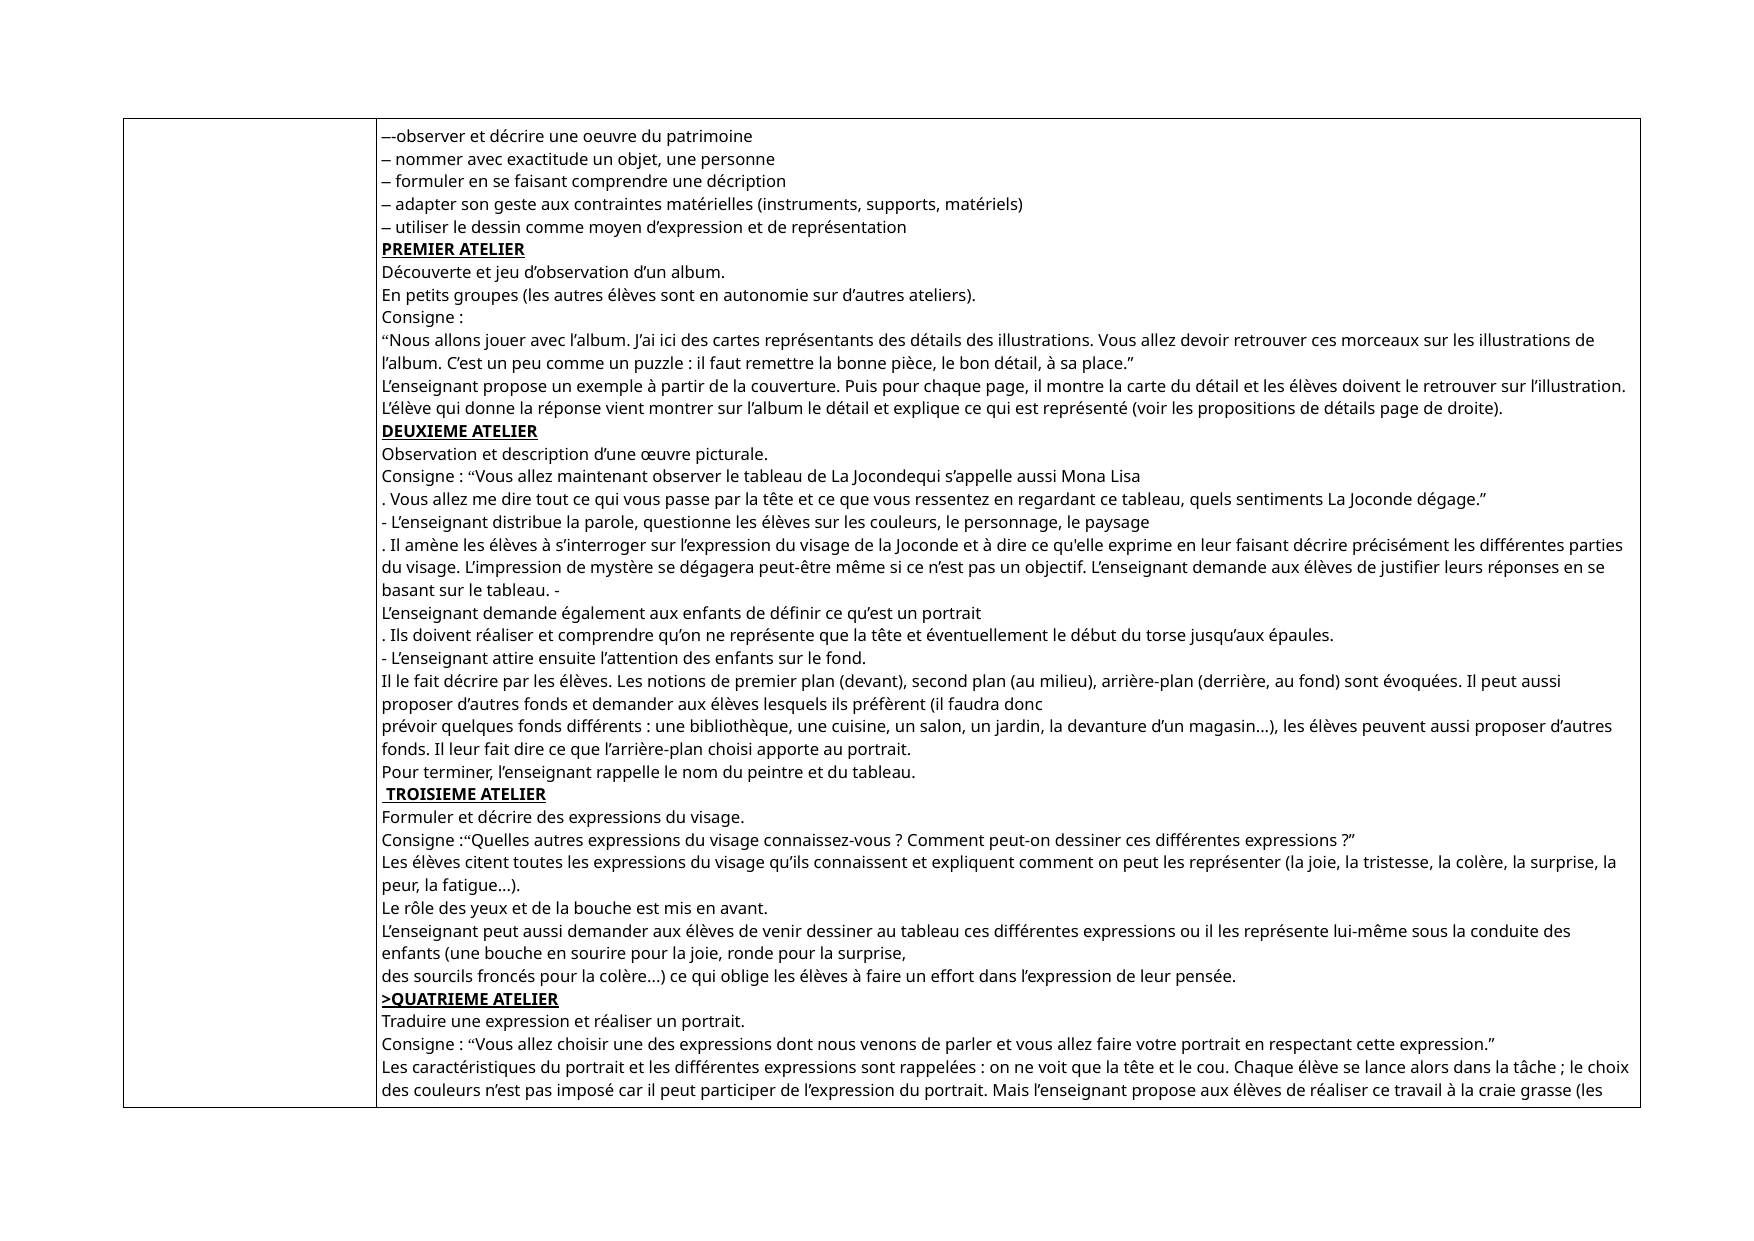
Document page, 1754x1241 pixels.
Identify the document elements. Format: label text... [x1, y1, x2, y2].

table_cell [124, 119, 376, 1107]
table_cell Objectifs : décrire et analyser le portrait -observer et décrire une oeuvre du patrimoine nommer avec exactitude un objet, une personne formuler en se faisant comprendre une décription adapter son geste aux contraintes matérielles (instruments, supports, matériels) utiliser le dessin comme moyen d’expression et de représentation PREMIER ATELIER Découverte et jeu d’observation d’un album. En petits groupes (les autres élèves sont en autonomie sur d’autres ateliers). Consigne : “Nous allons jouer avec l’album. J’ai ici des cartes représentants des détails des illustrations. Vous allez devoir retrouver ces morceaux sur les illustrations de l’album. C’est un peu comme un puzzle : il faut remettre la bonne pièce, le bon détail, à sa place.” L’enseignant propose un exemple à partir de la couverture. Puis pour chaque page, il montre la carte du détail et les élèves doivent le retrouver sur l’illustration. L’élève qui donne la réponse vient montrer sur l’album le détail et explique ce qui est représenté (voir les propositions de détails page de droite). DEUXIEME ATELIER Observation et description d’une œuvre picturale. Consigne : “Vous allez maintenant observer le tableau de La Jocondequi s’appelle aussi Mona Lisa . Vous allez me dire tout ce qui vous passe par la tête et ce que vous ressentez en regardant ce tableau, quels sentiments La Joconde dégage.” - L’enseignant distribue la parole, questionne les élèves sur les couleurs, le personnage, le paysage . Il amène les élèves à s’interroger sur l’expression du visage de la Joconde et à dire ce qu'elle exprime en leur faisant décrire précisément les différentes parties du visage. L’impression de mystère se dégagera peut-être même si ce n’est pas un objectif. L’enseignant demande aux élèves de justifier leurs réponses en se basant sur le tableau. - L’enseignant demande également aux enfants de définir ce qu’est un portrait . Ils doivent réaliser et comprendre qu’on ne représente que la tête et éventuellement le début du torse jusqu’aux épaules. - L’enseignant attire ensuite l’attention des enfants sur le fond. Il le fait décrire par les élèves. Les notions de premier plan (devant), second plan (au milieu), arrière-plan (derrière, au fond) sont évoquées. Il peut aussi proposer d’autres fonds et demander aux élèves lesquels ils préfèrent (il faudra donc prévoir quelques fonds différents : une bibliothèque, une cuisine, un salon, un jardin, la devanture d’un magasin...), les élèves peuvent aussi proposer d’autres fonds. Il leur fait dire ce que l’arrière-plan choisi apporte au portrait. Pour terminer, l’enseignant rappelle le nom du peintre et du tableau. TROISIEME ATELIER Formuler et décrire des expressions du visage. Consigne :“Quelles autres expressions du visage connaissez-vous ? Comment peut-on dessiner ces différentes expressions ?” Les élèves citent toutes les expressions du visage qu’ils connaissent et expliquent comment on peut les représenter (la joie, la tristesse, la colère, la surprise, la peur, la fatigue...). Le rôle des yeux et de la bouche est mis en avant. L’enseignant peut aussi demander aux élèves de venir dessiner au tableau ces différentes expressions ou il les représente lui-même sous la conduite des enfants (une bouche en sourire pour la joie, ronde pour la surprise, des sourcils froncés pour la colère...) ce qui oblige les élèves à faire un effort dans l’expression de leur pensée. >QUATRIEME ATELIER Traduire une expression et réaliser un portrait. Consigne : “Vous allez choisir une des expressions dont nous venons de parler et vous allez faire votre portrait en respectant cette expression.” Les caractéristiques du portrait et les différentes expressions sont rappelées : on ne voit que la tête et le cou. Chaque élève se lance alors dans la tâche ; le choix des couleurs n’est pas imposé car il peut participer de l’expression du portrait. Mais l’enseignant propose aux élèves de réaliser ce travail à la craie grasse (les rendus sont colorés et le remplissage des parties du portrait plus aisé). CINQUIEME ATELIER Mémorisation et jeu avec La Joconde. Consigne :“Maintenant vous reconnaissez le tableau de La Joconde de Léonard de Vinci. Je vous propose un puzzle de ce tableau. Vous avez le modèle à côté et vous allez devoir reconstituer le portrait. Un par un, vous venez piocher une pièce et vous essayez de la placer au bon endroit sur la feuille blanche.” La feuille vierge est aux mêmes dimensions que le tableau qui aura été présenté. L’enseignant aura fait une photocopie couleur du tableau et l’aura préalablement plastifiée et découpée en plusieurs morceaux (entre 5 et 15 morceaux selon le niveau des élèves). Les élèves viennent piocher une pièce du puzzle et le replacent sur la feuille blanche en la comparant au modèle ; quand l’élève trouve une pièce, il essaie de préciser où cette partie se situe dans le tableau, s’il s’agit d’une pièce appartenant au paysage ou au portrait ; dans un deuxième temps, le modèle peut être éloigné des élèves pour faire appel à leur seule mémoire. [377, 119, 1640, 1107]
